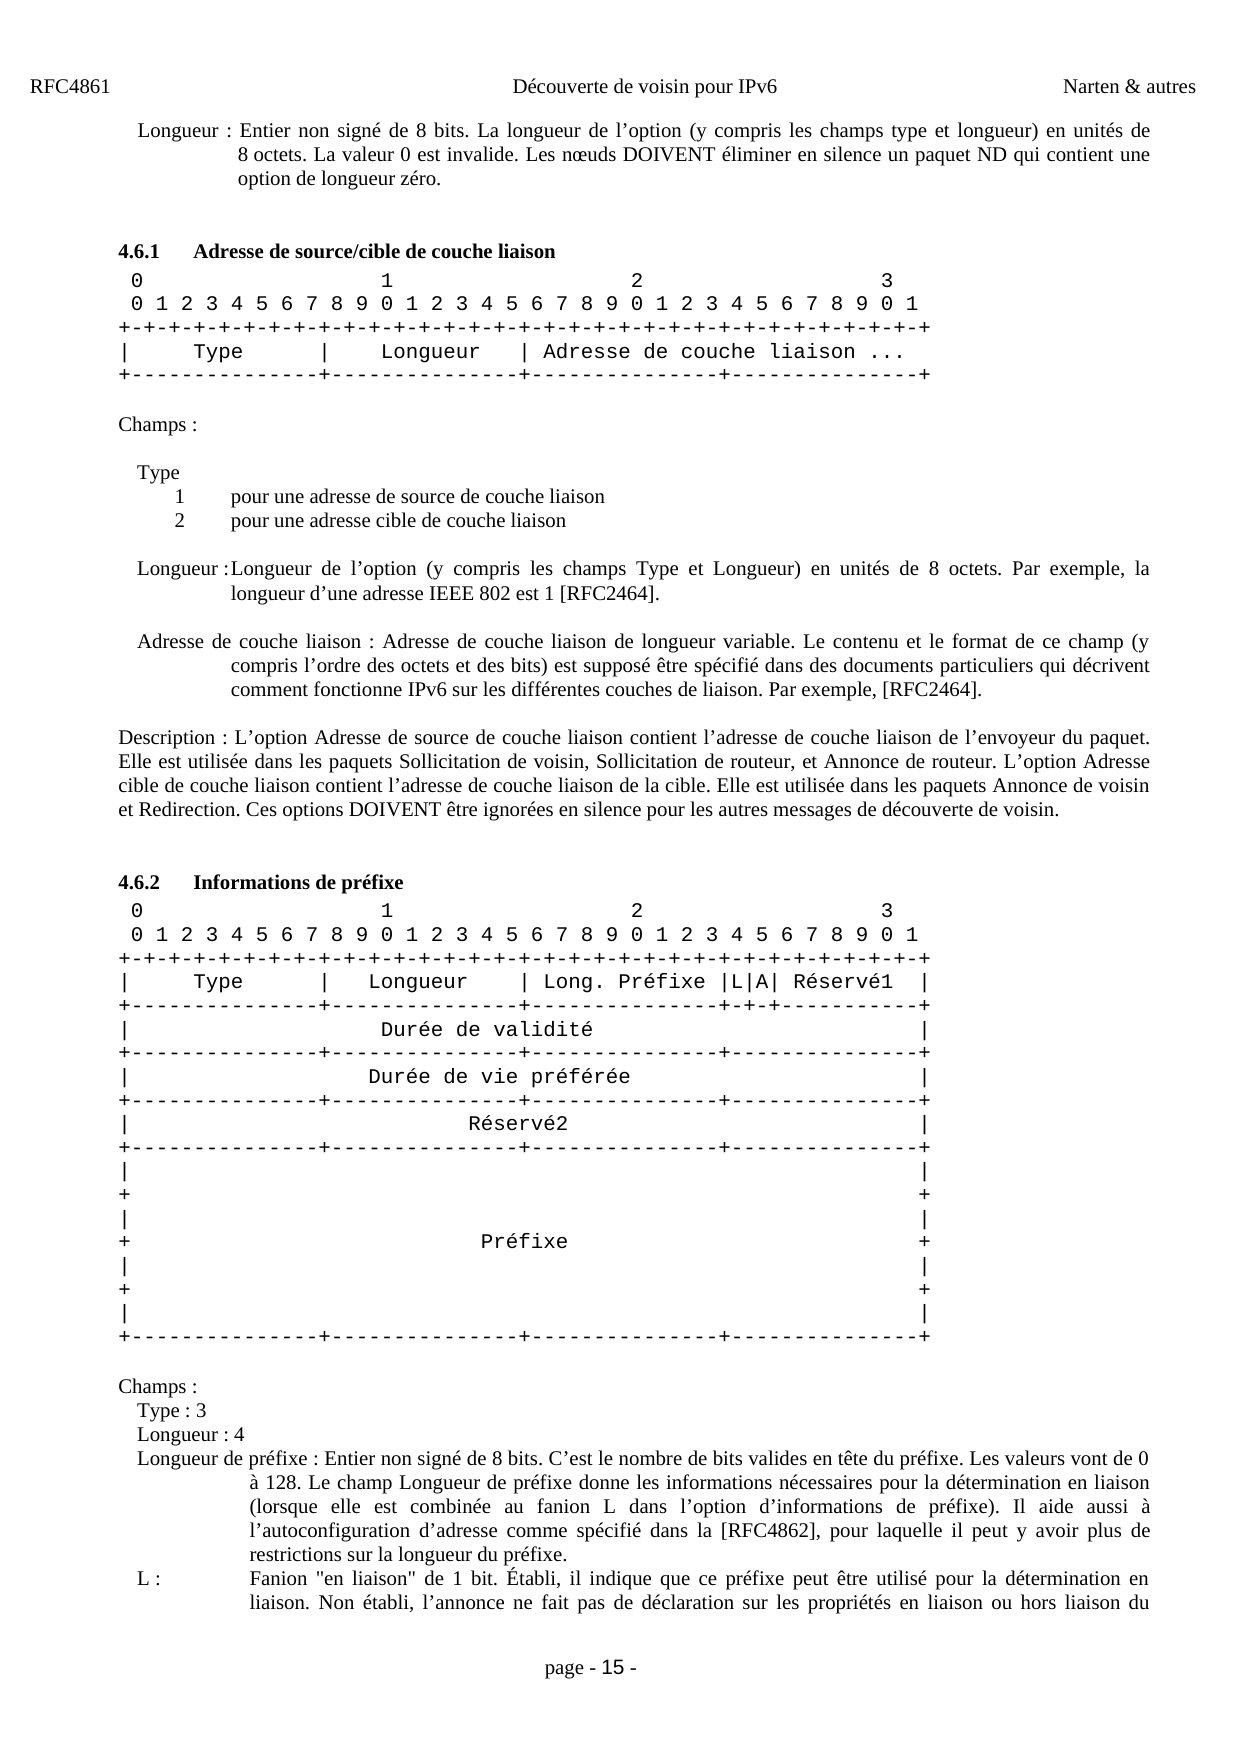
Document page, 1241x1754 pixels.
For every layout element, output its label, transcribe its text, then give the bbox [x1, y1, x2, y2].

text Longueur : Longueur de l’option (y compris les champs Type et Longueur) en unités de 8 octets. Par exemple, la longueur d’une adresse IEEE 802 est 1 [RFC2464]. [137, 556, 1152, 604]
text | | [118, 1302, 1152, 1326]
text + + [118, 1184, 1152, 1208]
text 2 pour une adresse cible de couche liaison [174, 508, 1152, 532]
text 1 pour une adresse de source de couche liaison [174, 484, 1152, 508]
text +---------------+---------------+---------------+---------------+ [118, 1042, 1152, 1066]
text +---------------+---------------+---------------+---------------+ [118, 1137, 1152, 1161]
text | Durée de validité | [118, 1019, 1152, 1042]
text + Préfixe + [118, 1231, 1152, 1255]
text | Type | Longueur | Adresse de couche liaison ... [118, 341, 1152, 364]
text | Réservé2 | [118, 1113, 1152, 1137]
text | | [118, 1255, 1152, 1279]
subtitle 4.6.2 Informations de préfixe [118, 870, 1152, 894]
text | | [118, 1161, 1152, 1184]
text Champs : [118, 412, 1152, 436]
text Longueur : Entier non signé de 8 bits. La longueur de l’option (y compris les champs type et longueur) en unités de 8 octets. La valeur 0 est invalide. Les nœuds DOIVENT éliminer en silence un paquet ND qui contient une option de longueur zéro. [137, 118, 1152, 190]
subtitle 4.6.1 Adresse de source/cible de couche liaison [118, 239, 1152, 263]
text +---------------+---------------+---------------+---------------+ [118, 1089, 1152, 1113]
text 0 1 2 3 [118, 270, 1152, 293]
text | Durée de vie préférée | [118, 1066, 1152, 1089]
text Longueur : 4 [137, 1422, 1152, 1446]
text | Type | Longueur | Long. Préfixe |L|A| Réservé1 | [118, 971, 1152, 995]
text +---------------+---------------+---------------+---------------+ [118, 364, 1152, 388]
text 0 1 2 3 4 5 6 7 8 9 0 1 2 3 4 5 6 7 8 9 0 1 2 3 4 5 6 7 8 9 0 1 [118, 924, 1152, 948]
text Type : 3 [137, 1398, 1152, 1422]
text | | [118, 1208, 1152, 1231]
text 0 1 2 3 4 5 6 7 8 9 0 1 2 3 4 5 6 7 8 9 0 1 2 3 4 5 6 7 8 9 0 1 [118, 293, 1152, 317]
text Description : L’option Adresse de source de couche liaison contient l’adresse de couche liaison de l’envoyeur du paquet. Elle est utilisée dans les paquets Sollicitation de voisin, Sollicitation de routeur, et Annonce de routeur. L’option Adresse cible de couche liaison contient l’adresse de couche liaison de la cible. Elle est utilisée dans les paquets Annonce de voisin et Redirection. Ces options DOIVENT être ignorées en silence pour les autres messages de découverte de voisin. [118, 725, 1152, 821]
text +---------------+---------------+---------------+-+-+-----------+ [118, 995, 1152, 1019]
text L : Fanion "en liaison" de 1 bit. Établi, il indique que ce préfixe peut être utilisé pour la détermination en liaison. Non établi, l’annonce ne fait pas de déclaration sur les propriétés en liaison ou hors liaison du [137, 1566, 1152, 1614]
text + + [118, 1279, 1152, 1302]
text +---------------+---------------+---------------+---------------+ [118, 1326, 1152, 1350]
text +-+-+-+-+-+-+-+-+-+-+-+-+-+-+-+-+-+-+-+-+-+-+-+-+-+-+-+-+-+-+-+-+ [118, 317, 1152, 341]
text Longueur de préfixe : Entier non signé de 8 bits. C’est le nombre de bits valides en tête du préfixe. Les valeurs vont de 0 à 128. Le champ Longueur de préfixe donne les informations nécessaires pour la détermination en liaison (lorsque elle est combinée au fanion L dans l’option d’informations de préfixe). Il aide aussi à l’autoconfiguration d’adresse comme spécifié dans la [RFC4862], pour laquelle il peut y avoir plus de restrictions sur la longueur du préfixe. [137, 1446, 1152, 1566]
text +-+-+-+-+-+-+-+-+-+-+-+-+-+-+-+-+-+-+-+-+-+-+-+-+-+-+-+-+-+-+-+-+ [118, 948, 1152, 971]
text 0 1 2 3 [118, 900, 1152, 924]
text Champs : [118, 1374, 1152, 1398]
text Adresse de couche liaison : Adresse de couche liaison de longueur variable. Le contenu et le format de ce champ (y compris l’ordre des octets et des bits) est supposé être spécifié dans des documents particuliers qui décrivent comment fonctionne IPv6 sur les différentes couches de liaison. Par exemple, [RFC2464]. [137, 628, 1152, 701]
text Type [137, 460, 1152, 484]
